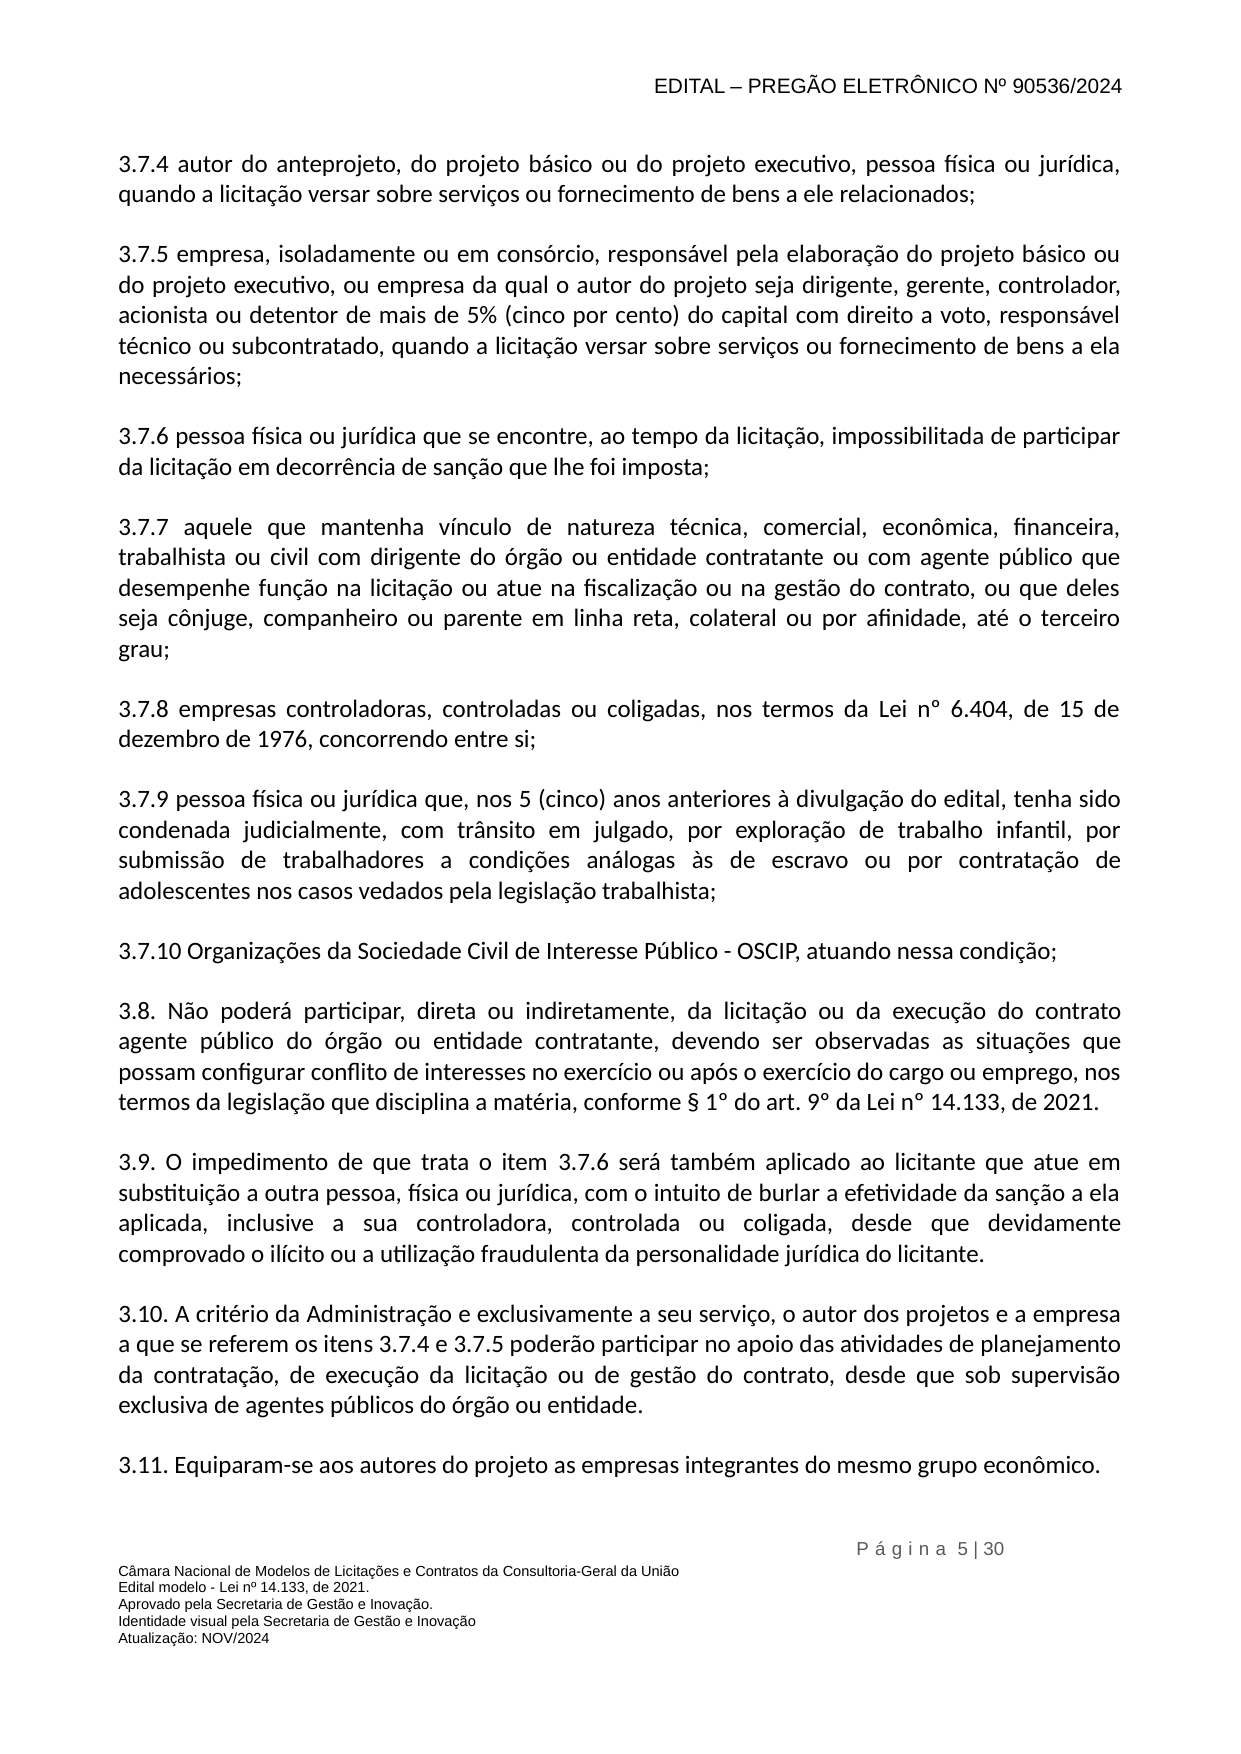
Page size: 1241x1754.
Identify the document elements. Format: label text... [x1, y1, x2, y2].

text 3.7.9 pessoa física ou jurídica que, nos 5 (cinco) anos anteriores à divulgação do edital, tenha sido condenada judicialmente, com trânsito em julgado, por exploração de trabalho infantil, por submissão de trabalhadores a condições análogas às de escravo ou por contratação de adolescentes nos casos vedados pela legislação trabalhista; [118, 783, 1122, 906]
text 3.7.7 aquele que mantenha vínculo de natureza técnica, comercial, econômica, financeira, trabalhista ou civil com dirigente do órgão ou entidade contratante ou com agente público que desempenhe função na licitação ou atue na fiscalização ou na gestão do contrato, ou que deles seja cônjuge, companheiro ou parente em linha reta, colateral ou por afinidade, até o terceiro grau; [118, 511, 1122, 663]
text 3.8. Não poderá participar, direta ou indiretamente, da licitação ou da execução do contrato agente público do órgão ou entidade contratante, devendo ser observadas as situações que possam configurar conflito de interesses no exercício ou após o exercício do cargo ou emprego, nos termos da legislação que disciplina a matéria, conforme § 1º do art. 9º da Lei nº 14.133, de 2021. [118, 995, 1122, 1117]
text 3.7.5 empresa, isoladamente ou em consórcio, responsável pela elaboração do projeto básico ou do projeto executivo, ou empresa da qual o autor do projeto seja dirigente, gerente, controlador, acionista ou detentor de mais de 5% (cinco por cento) do capital com direito a voto, responsável técnico ou subcontratado, quando a licitação versar sobre serviços ou fornecimento de bens a ela necessários; [118, 238, 1122, 391]
text 3.9. O impedimento de que trata o item 3.7.6 será também aplicado ao licitante que atue em substituição a outra pessoa, física ou jurídica, com o intuito de burlar a efetividade da sanção a ela aplicada, inclusive a sua controladora, controlada ou coligada, desde que devidamente comprovado o ilícito ou a utilização fraudulenta da personalidade jurídica do licitante. [118, 1147, 1122, 1269]
text 3.7.4 autor do anteprojeto, do projeto básico ou do projeto executivo, pessoa física ou jurídica, quando a licitação versar sobre serviços ou fornecimento de bens a ele relacionados; [118, 148, 1122, 209]
text 3.7.8 empresas controladoras, controladas ou coligadas, nos termos da Lei nº 6.404, de 15 de dezembro de 1976, concorrendo entre si; [118, 693, 1122, 754]
text 3.11. Equiparam-se aos autores do projeto as empresas integrantes do mesmo grupo econômico. [118, 1450, 1122, 1480]
text 3.7.10 Organizações da Sociedade Civil de Interesse Público - OSCIP, atuando nessa condição; [118, 935, 1122, 966]
text 3.7.6 pessoa física ou jurídica que se encontre, ao tempo da licitação, impossibilitada de participar da licitação em decorrência de sanção que lhe foi imposta; [118, 420, 1122, 481]
text 3.10. A critério da Administração e exclusivamente a seu serviço, o autor dos projetos e a empresa a que se referem os itens 3.7.4 e 3.7.5 poderão participar no apoio das atividades de planejamento da contratação, de execução da licitação ou de gestão do contrato, desde que sob supervisão exclusiva de agentes públicos do órgão ou entidade. [118, 1298, 1122, 1420]
